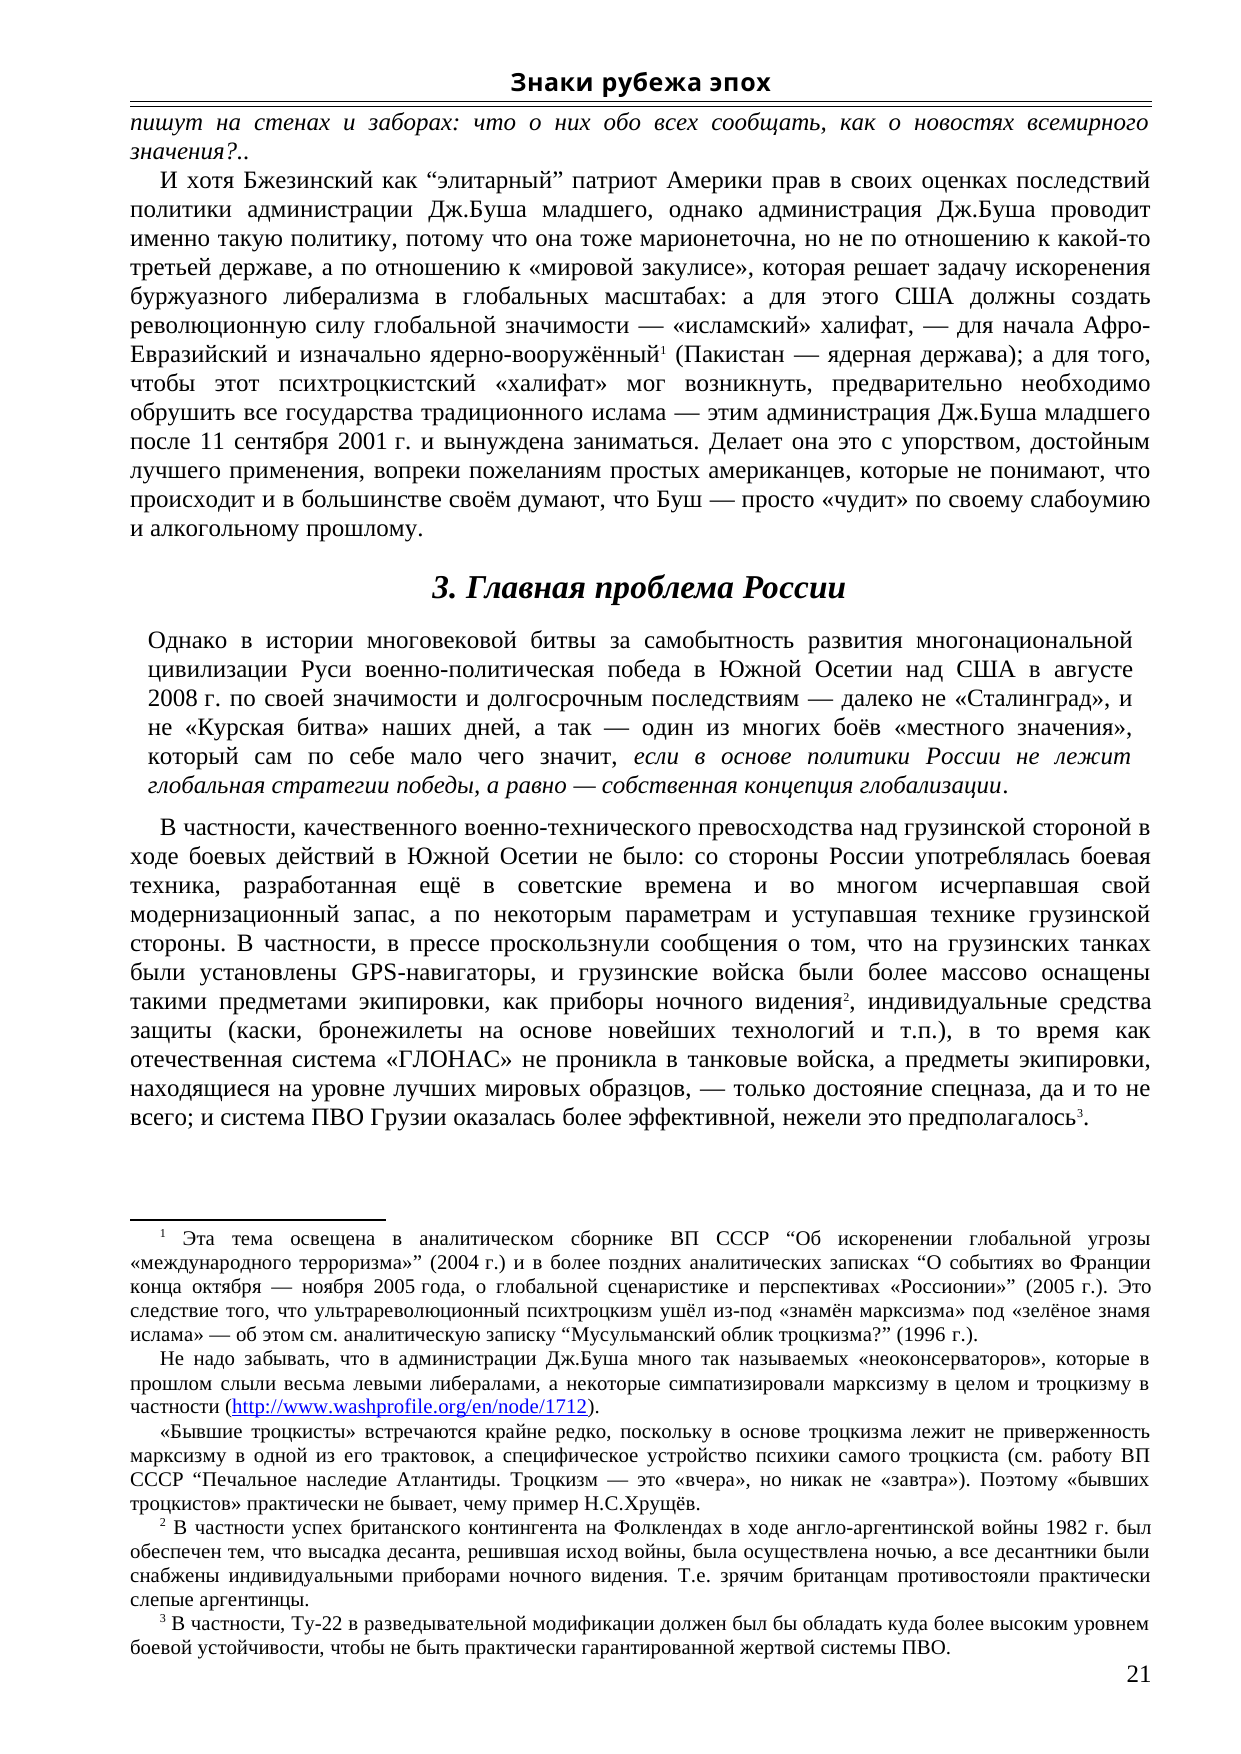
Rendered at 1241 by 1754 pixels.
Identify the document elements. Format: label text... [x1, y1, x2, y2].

text «Бывшие троцкисты» встречаются крайне редко, поскольку в основе троцкизма лежит не приверженность марксизму в одной из его трактовок, а специфическое устройство психики самого троцкиста (см. работу ВП СССР “Печальное наследие Атлантиды. Троцкизм — это «вчера», но никак не «завтра»). Поэтому «бывших троцкистов» практически не бывает, чему пример Н.С.Хрущёв. [130, 1418, 1152, 1515]
text Эта тема освещена в аналитическом сборнике ВП СССР “Об искоренении глобальной угрозы «международного терроризма»” (2004 г.) и в более поздних аналитических записках “О событиях во Франции конца октября — ноября 2005 года, о глобальной сценаристике и перспективах «Россионии»” (2005 г.). Это следствие того, что ультрареволюционный психтроцкизм ушёл из-под «знамён марксизма» под «зелёное знамя ислама» — об этом см. аналитическую записку “Мусульманский облик троцкизма?” (1996 г.). [130, 1226, 1152, 1346]
text В частности, Ту-22 в разведывательной модификации должен был бы обладать куда более высоким уровнем боевой устойчивости, чтобы не быть практически гарантированной жертвой системы ПВО. [130, 1611, 1152, 1659]
text В частности, качественного военно-технического превосходства над грузинской стороной в ходе боевых действий в Южной Осетии не было: со стороны России употреблялась боевая техника, разработанная ещё в советские времена и во многом исчерпавшая свой модернизационный запас, а по некоторым параметрам и уступавшая технике грузинской стороны. В частности, в прессе проскользнули сообщения о том, что на грузинских танках были установлены GPS-навигаторы, и грузинские войска были более массово оснащены такими предметами экипировки, как приборы ночного видения, индивидуальные средства защиты (каски, бронежилеты на основе новейших технологий и т.п.), в то время как отечественная система «ГЛОНАС» не проникла в танковые войска, а предметы экипировки, находящиеся на уровне лучших мировых образцов, — только достояние спецназа, да и то не всего; и система ПВО Грузии оказалась более эффективной, нежели это предполагалось. [130, 811, 1152, 1131]
text В частности успех британского контингента на Фолклендах в ходе англо-аргентинской войны 1982 г. был обеспечен тем, что высадка десанта, решившая исход войны, была осуществлена ночью, а все десантники были снабжены индивидуальными приборами ночного видения. Т.е. зрячим британцам противостояли практически слепые аргентинцы. [130, 1515, 1152, 1611]
subtitle 3. Главная проблема России [130, 567, 1152, 606]
text Не надо забывать, что в администрации Дж.Буша много так называемых «неоконсерваторов», которые в прошлом слыли весьма левыми либералами, а некоторые симпатизировали марксизму в целом и троцкизму в частности (http://www.washprofile.org/en/node/1712). [130, 1346, 1152, 1418]
text Однако в истории многовековой битвы за самобытность развития многонациональной цивилизации Руси военно-полити­чес­кая победа в Южной Осетии над США в августе 2008 г. по своей значимости и долгосрочным последствиям — далеко не «Сталинград», и не «Курская битва» наших дней, а так — один из многих боёв «местного значения», который сам по себе мало чего значит, если в основе политики России не лежит глобальная стратегии победы, а равно — собственная концепция глобализации. [148, 624, 1134, 799]
text пишут на стенах и заборах: что о них обо всех сообщать, как о новостях всемирного значения?.. [130, 107, 1152, 164]
text И хотя Бжезинский как “элитарный” патриот Америки прав в своих оценках последствий политики администрации Дж.Буша младшего, однако администрация Дж.Буша проводит именно такую политику, потому что она тоже марионеточна, но не по отношению к какой-то третьей державе, а по отношению к «мировой закулисе», которая решает задачу искоренения буржуазного либерализма в глобальных масштабах: а для этого США должны создать революционную силу глобальной значимости — «исламский» халифат, — для начала Афро-Евразийский и изначально ядерно-вооружённый (Пакистан — ядерная держава); а для того, чтобы этот психтроцкистский «халифат» мог возникнуть, предварительно необходимо обрушить все государства традиционного ислама — этим администрация Дж.Буша младшего после 11 сентября 2001 г. и вынуждена заниматься. Делает она это с упорством, достойным лучшего применения, вопреки пожеланиям простых американцев, которые не понимают, что происходит и в большинстве своём думают, что Буш — просто «чудит» по своему слабоумию и алкогольному прошлому. [130, 164, 1152, 542]
